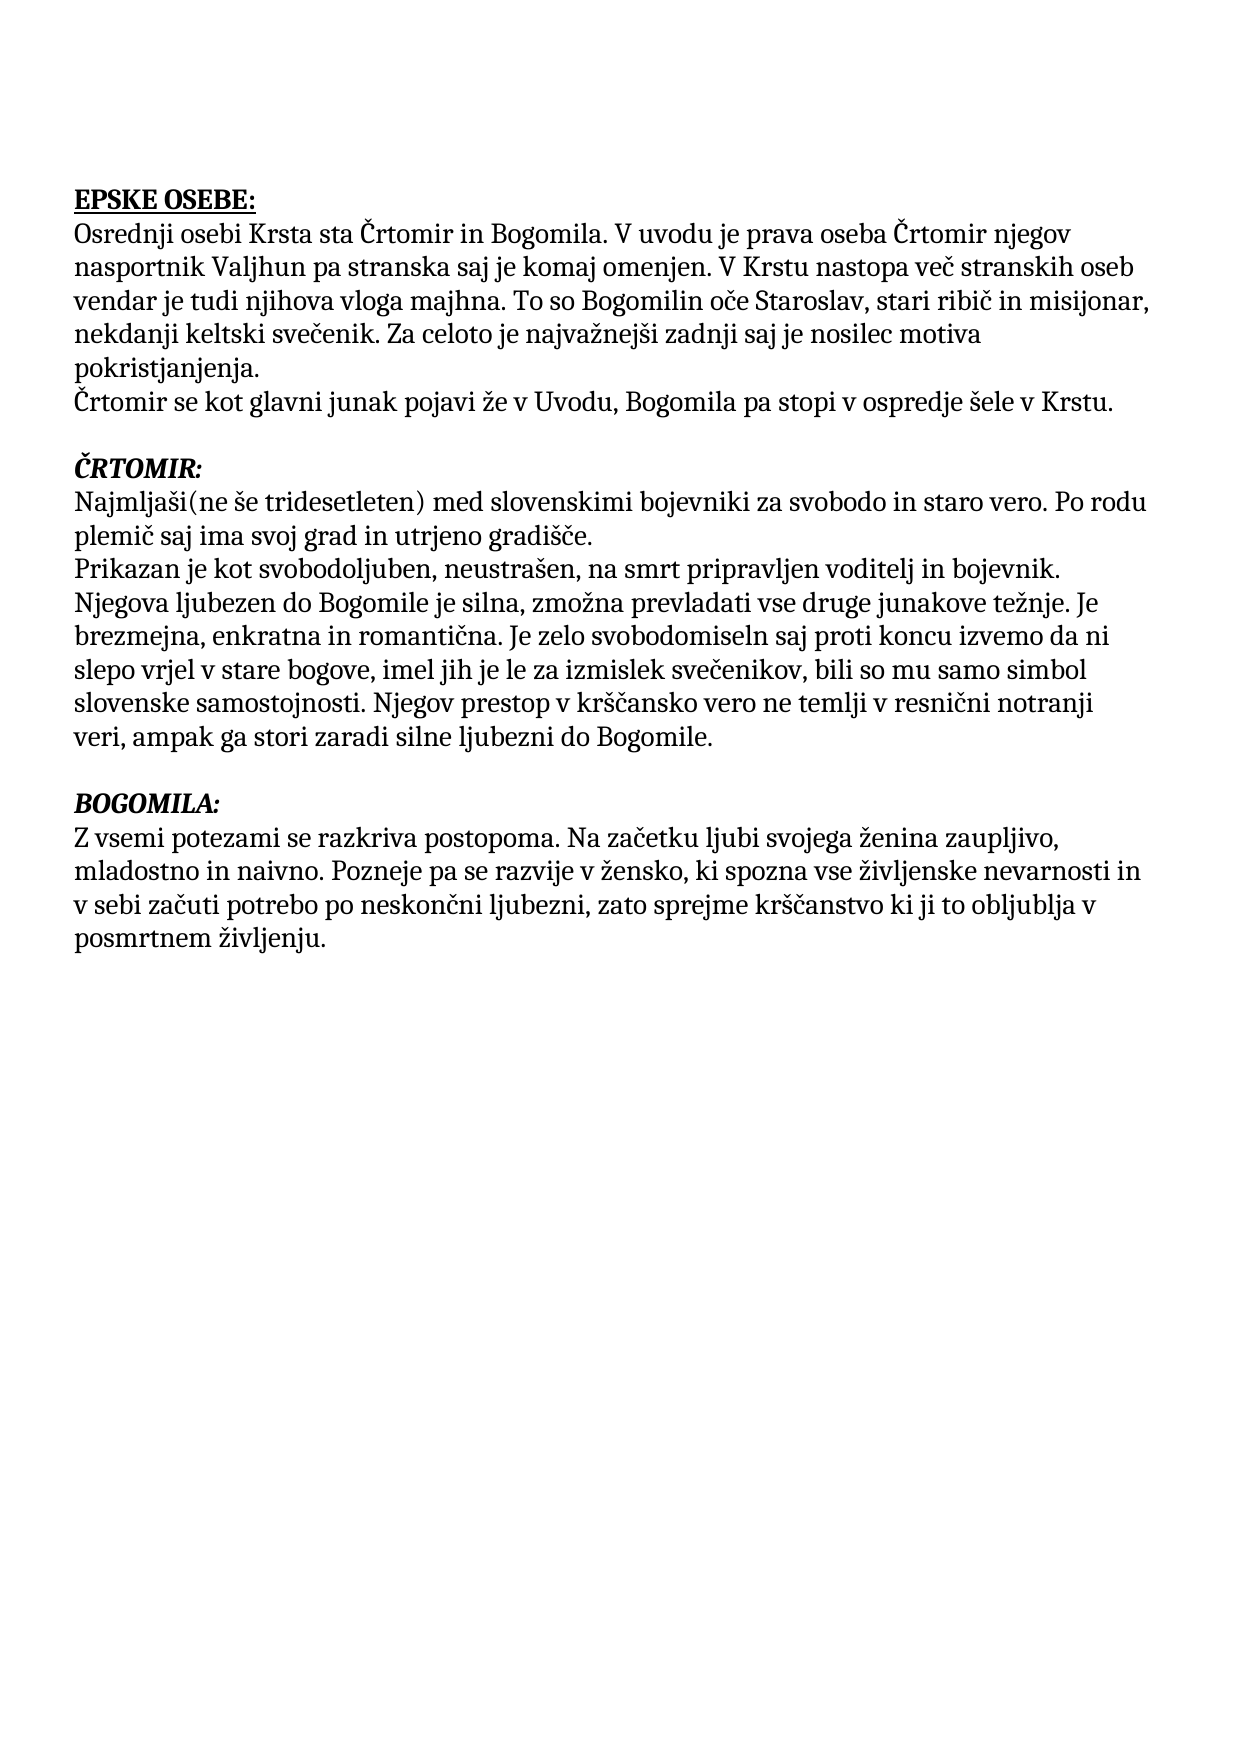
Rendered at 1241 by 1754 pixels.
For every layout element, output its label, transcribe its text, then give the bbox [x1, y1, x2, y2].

text BOGOMILA: [74, 787, 1152, 821]
text Osrednji osebi Krsta sta Črtomir in Bogomila. V uvodu je prava oseba Črtomir njegov nasportnik Valjhun pa stranska saj je komaj omenjen. V Krstu nastopa več stranskih oseb vendar je tudi njihova vloga majhna. To so Bogomilin oče Staroslav, stari ribič in misijonar, nekdanji keltski svečenik. Za celoto je najvažnejši zadnji saj je nosilec motiva pokristjanjenja. [74, 217, 1152, 385]
text ČRTOMIR: [74, 452, 1152, 485]
text Črtomir se kot glavni junak pojavi že v Uvodu, Bogomila pa stopi v ospredje šele v Krstu. [74, 385, 1152, 418]
text EPSKE OSEBE: [74, 183, 1152, 217]
text Prikazan je kot svobodoljuben, neustrašen, na smrt pripravljen voditelj in bojevnik. Njegova ljubezen do Bogomile je silna, zmožna prevladati vse druge junakove težnje. Je brezmejna, enkratna in romantična. Je zelo svobodomiseln saj proti koncu izvemo da ni slepo vrjel v stare bogove, imel jih je le za izmislek svečenikov, bili so mu samo simbol slovenske samostojnosti. Njegov prestop v krščansko vero ne temlji v resnični notranji veri, ampak ga stori zaradi silne ljubezni do Bogomile. [74, 552, 1152, 754]
text Z vsemi potezami se razkriva postopoma. Na začetku ljubi svojega ženina zaupljivo, mladostno in naivno. Pozneje pa se razvije v žensko, ki spozna vse življenske nevarnosti in v sebi začuti potrebo po neskončni ljubezni, zato sprejme krščanstvo ki ji to obljublja v posmrtnem življenju. [74, 821, 1152, 955]
text Najmljaši(ne še tridesetleten) med slovenskimi bojevniki za svobodo in staro vero. Po rodu plemič saj ima svoj grad in utrjeno gradišče. [74, 485, 1152, 552]
